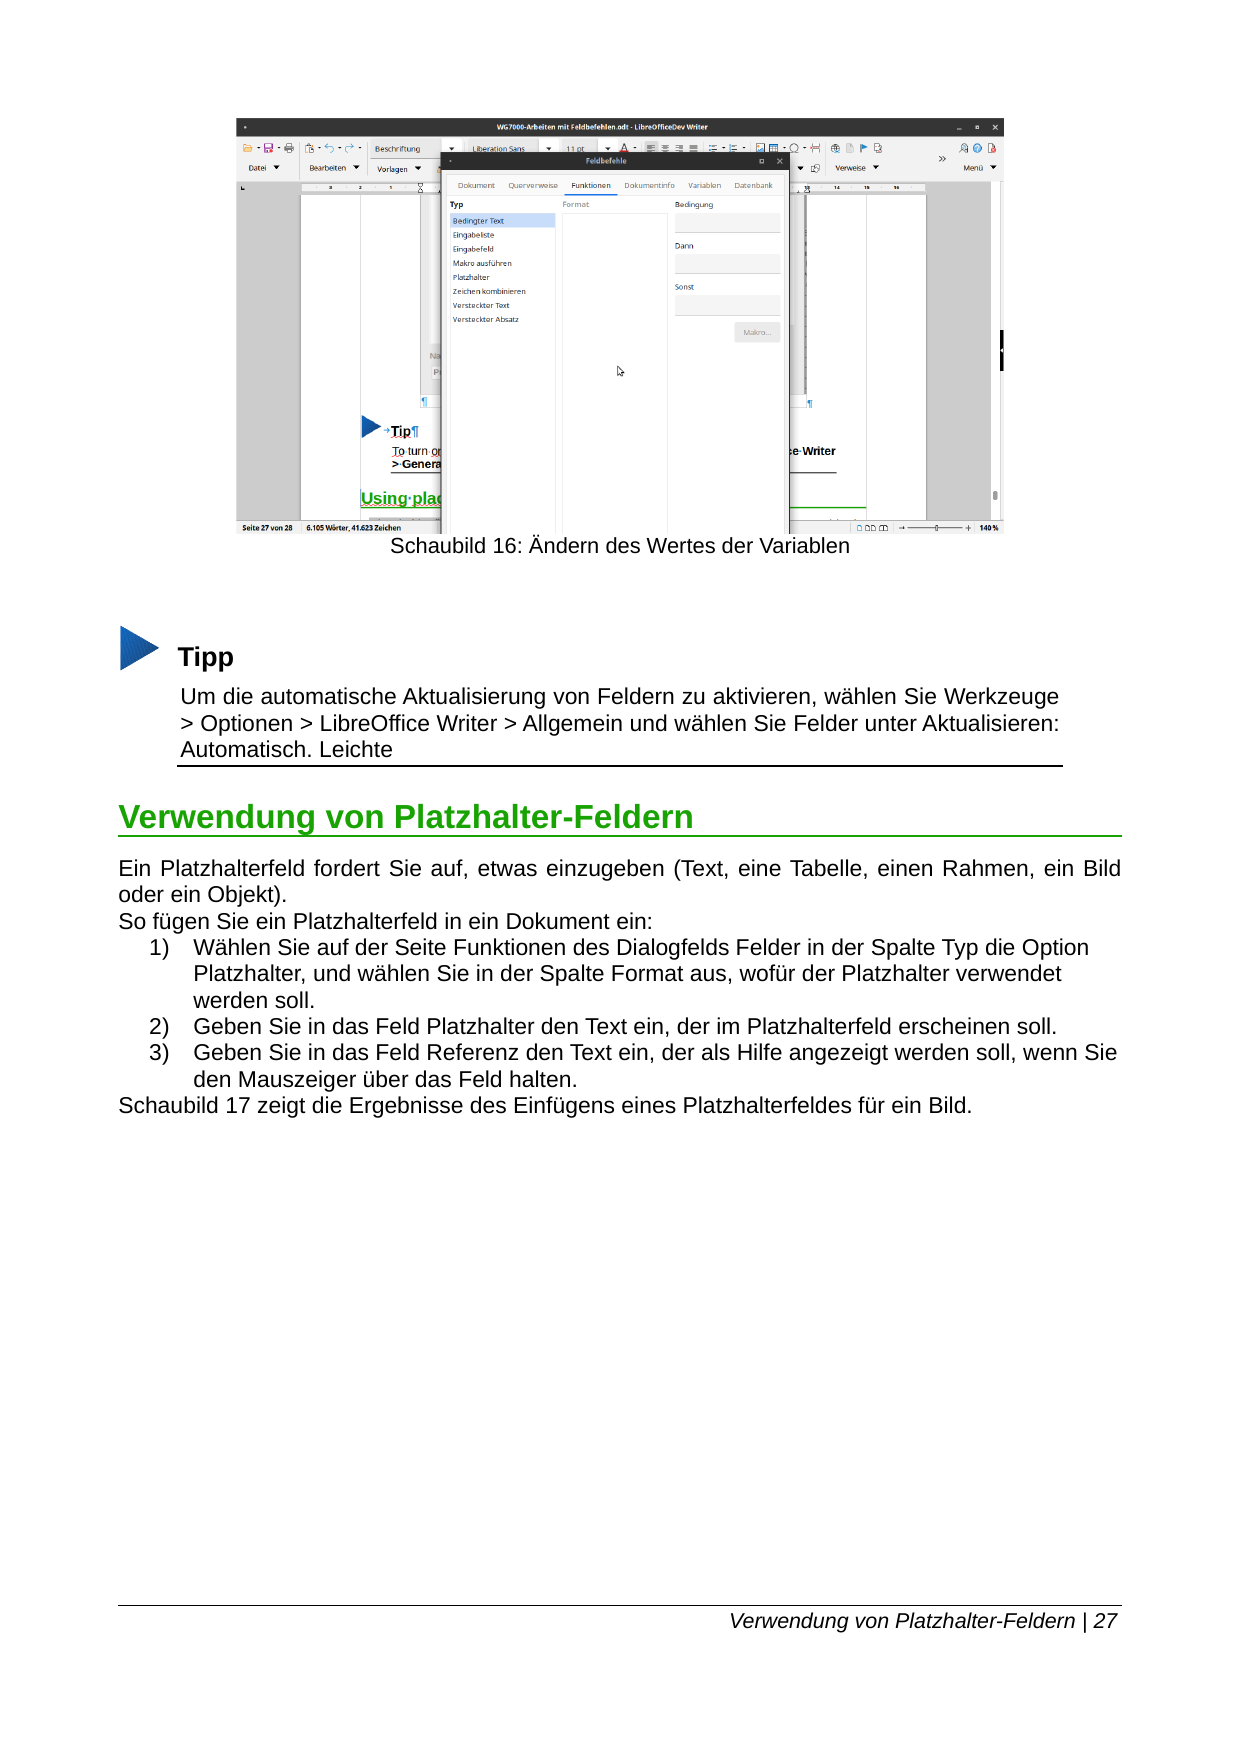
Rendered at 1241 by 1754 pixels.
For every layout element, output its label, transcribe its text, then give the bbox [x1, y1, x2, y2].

subtitle Verwendung von Platzhalter-Feldern [118, 797, 1122, 835]
text Schaubild 16: Ändern des Wertes der Variablen [236, 534, 1004, 559]
picture [236, 118, 1004, 534]
text Um die automatische Aktualisierung von Feldern zu aktivieren, wählen Sie Werkzeuge > Optionen > LibreOffice Writer > Allgemein und wählen Sie Felder unter Aktualisieren: Automatisch. Leichte [177, 680, 1063, 765]
subtitle Tipp [118, 623, 1122, 673]
list Geben Sie in das Feld Referenz den Text ein, der als Hilfe angezeigt werden soll, wenn Sie den Mauszeiger über das Feld halten. [169, 1039, 1122, 1092]
list Geben Sie in das Feld Platzhalter den Text ein, der im Platzhalterfeld erscheinen soll. [169, 1013, 1122, 1039]
text So fügen Sie ein Platzhalterfeld in ein Dokument ein: [118, 908, 1122, 934]
list Wählen Sie auf der Seite Funktionen des Dialogfelds Felder in der Spalte Typ die Option Platzhalter, und wählen Sie in der Spalte Format aus, wofür der Platzhalter verwendet werden soll. [169, 934, 1122, 1013]
text Ein Platzhalterfeld fordert Sie auf, etwas einzugeben (Text, eine Tabelle, einen Rahmen, ein Bild oder ein Objekt). [118, 855, 1122, 908]
text Schaubild 17 zeigt die Ergebnisse des Einfügens eines Platzhalterfeldes für ein Bild. [118, 1092, 1122, 1118]
